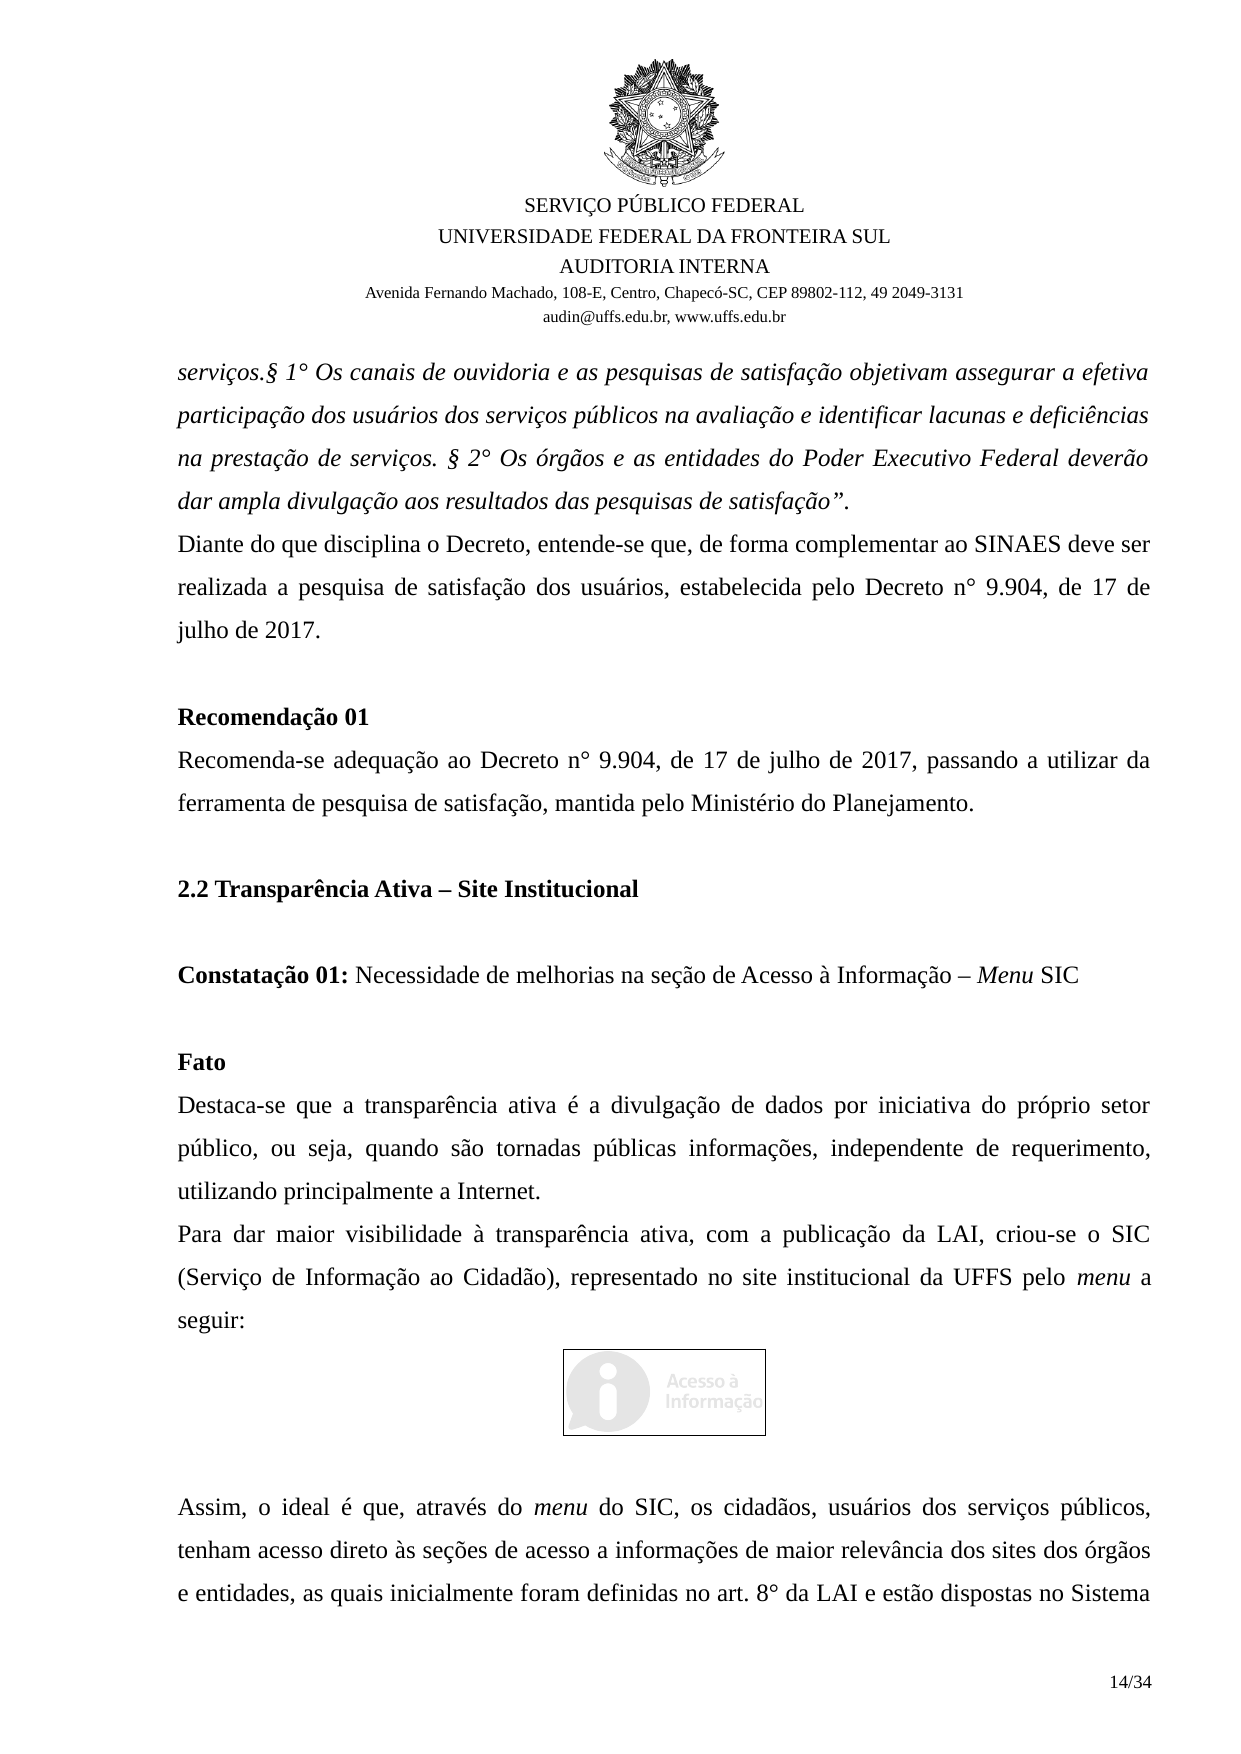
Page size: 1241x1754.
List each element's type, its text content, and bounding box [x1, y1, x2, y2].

text Diante do que disciplina o Decreto, entende-se que, de forma complementar ao SINAES deve ser realizada a pesquisa de satisfação dos usuários, estabelecida pelo Decreto n° 9.904, de 17 de julho de 2017. [177, 529, 1152, 644]
text Recomenda-se adequação ao Decreto n° 9.904, de 17 de julho de 2017, passando a utilizar da ferramenta de pesquisa de satisfação, mantida pelo Ministério do Planejamento. [177, 745, 1152, 817]
text Assim, o ideal é que, através do menu do SIC, os cidadãos, usuários dos serviços públicos, tenham acesso direto às seções de acesso a informações de maior relevância dos sites dos órgãos e entidades, as quais inicialmente foram definidas no art. 8° da LAI e estão dispostas no Sistema [177, 1492, 1152, 1607]
text Fato [177, 1047, 1152, 1075]
subtitle 2.2 Transparência Ativa – Site Institucional [177, 874, 1152, 903]
text Para dar maior visibilidade à transparência ativa, com a publicação da LAI, criou-se o SIC (Serviço de Informação ao Cidadão), representado no site institucional da UFFS pelo menu a seguir: [177, 1219, 1152, 1334]
text Destaca-se que a transparência ativa é a divulgação de dados por iniciativa do próprio setor público, ou seja, quando são tornadas públicas informações, independente de requerimento, utilizando principalmente a Internet. [177, 1090, 1152, 1205]
text serviços.§ 1° Os canais de ouvidoria e as pesquisas de satisfação objetivam assegurar a efetiva participação dos usuários dos serviços públicos na avaliação e identificar lacunas e deficiências na prestação de serviços. § 2° Os órgãos e as entidades do Poder Executivo Federal deverão dar ampla divulgação aos resultados das pesquisas de satisfação”. [177, 357, 1152, 515]
text Recomendação 01 [177, 702, 1152, 730]
picture [566, 1351, 763, 1432]
text Constatação 01: Necessidade de melhorias na seção de Acesso à Informação – Menu SIC [177, 960, 1152, 989]
